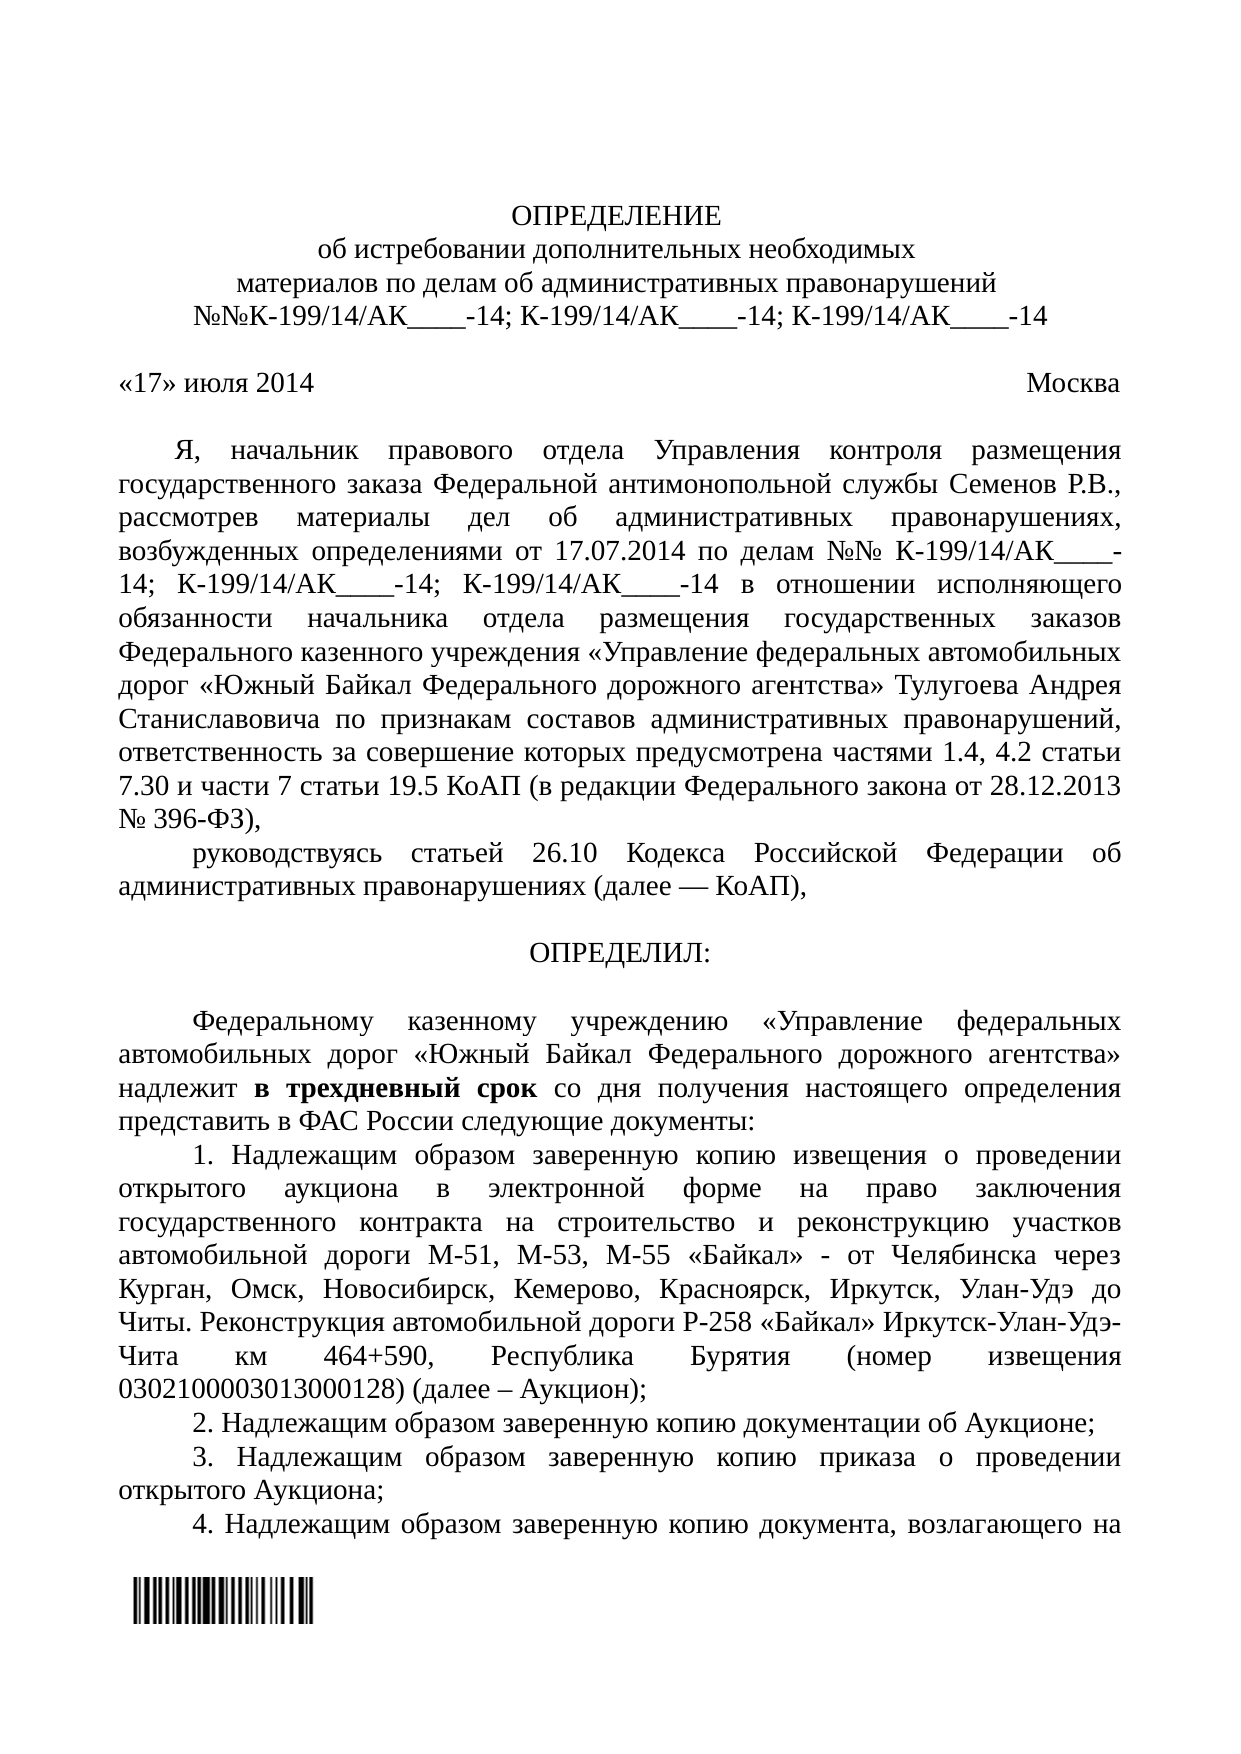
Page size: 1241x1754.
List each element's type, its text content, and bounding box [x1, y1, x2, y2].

text Федеральному казенному учреждению «Управление федеральных автомобильных дорог «Южный Байкал Федерального дорожного агентства» надлежит в трехдневный срок со дня получения настоящего определения представить в ФАС России следующие документы: [118, 1003, 1122, 1137]
text 1. Надлежащим образом заверенную копию извещения о проведении открытого аукциона в электронной форме на право заключения государственного контракта на строительство и реконструкцию участков автомобильной дороги М-51, М-53, М-55 «Байкал» - от Челябинска через Курган, Омск, Новосибирск, Кемерово, Красноярск, Иркутск, Улан-Удэ до Читы. Реконструкция автомобильной дороги Р-258 «Байкал» Иркутск-Улан-Удэ-Чита км 464+590, Республика Бурятия (номер извещения 0302100003013000128) (далее – Аукцион); [118, 1137, 1122, 1405]
picture [118, 1577, 331, 1624]
text материалов по делам об административных правонарушений [118, 265, 1122, 298]
text 3. Надлежащим образом заверенную копию приказа о проведении открытого Аукциона; [118, 1439, 1122, 1506]
text ОПРЕДЕЛЕНИЕ [118, 198, 1122, 231]
text №№К-199/14/АК____-14; К-199/14/АК____-14; К-199/14/АК____-14 [118, 298, 1122, 332]
text 4. Надлежащим образом заверенную копию документа, возлагающего на [118, 1506, 1122, 1539]
text руководствуясь статьей 26.10 Кодекса Российской Федерации об административных правонарушениях (далее — КоАП), [118, 835, 1122, 902]
text 2. Надлежащим образом заверенную копию документации об Аукционе; [118, 1405, 1122, 1439]
text ОПРЕДЕЛИЛ: [118, 936, 1122, 969]
text Я, начальник правового отдела Управления контроля размещения государственного заказа Федеральной антимонопольной службы Семенов Р.В., рассмотрев материалы дел об административных правонарушениях, возбужденных определениями от 17.07.2014 по делам №№ К-199/14/АК____-14; К-199/14/АК____-14; К-199/14/АК____-14 в отношении исполняющего обязанности начальника отдела размещения государственных заказов Федерального казенного учреждения «Управление федеральных автомобильных дорог «Южный Байкал Федерального дорожного агентства» Тулугоева Андрея Станиславовича по признакам составов административных правонарушений, ответственность за совершение которых предусмотрена частями 1.4, 4.2 статьи 7.30 и части 7 статьи 19.5 КоАП (в редакции Федерального закона от 28.12.2013 № 396-ФЗ), [118, 432, 1122, 835]
text об истребовании дополнительных необходимых [118, 231, 1122, 265]
text «17» июля 2014 Москва [118, 365, 1122, 399]
